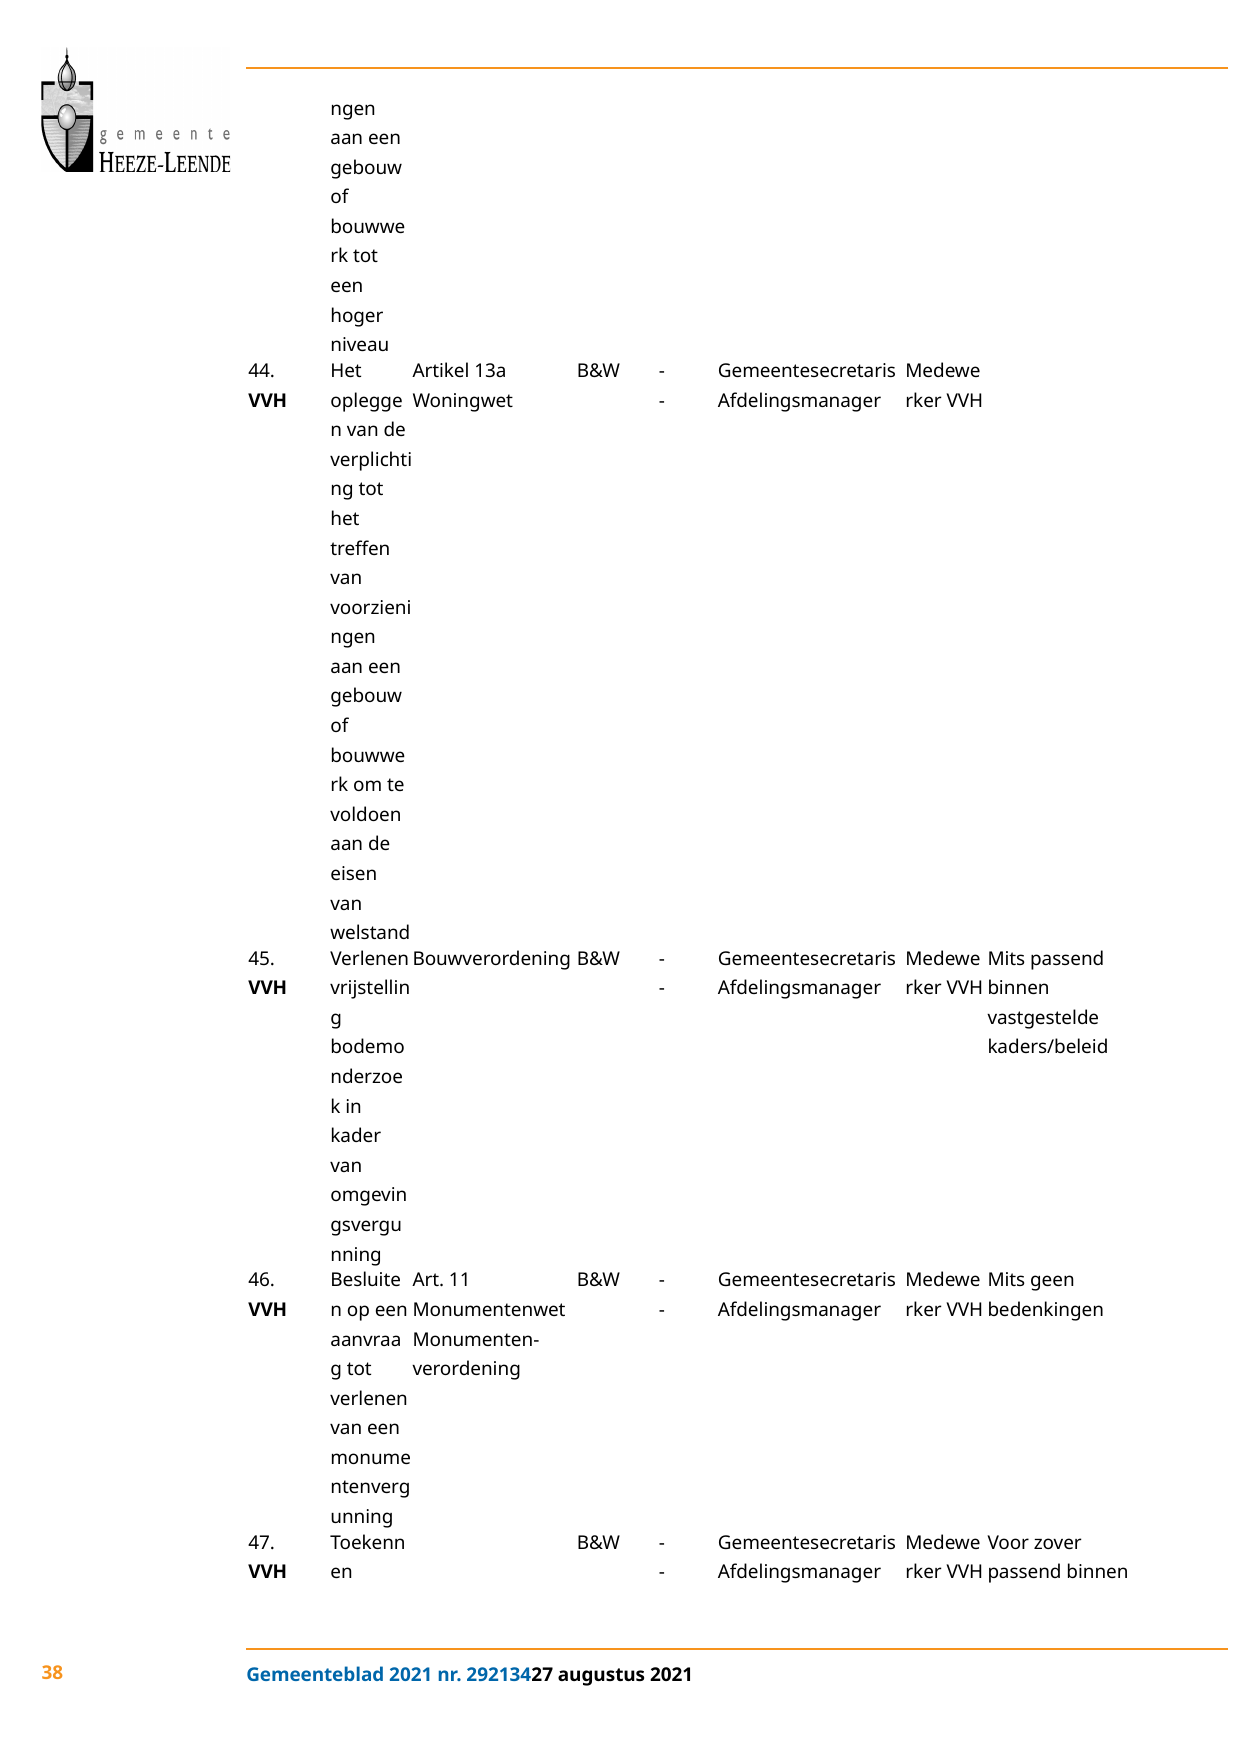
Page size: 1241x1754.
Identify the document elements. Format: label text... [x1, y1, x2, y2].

table_cell Medewerker VVH [905, 945, 987, 1267]
table_cell Gemeentesecretaris Afdelingsmanager [659, 357, 905, 945]
table_cell Mits passend binnen vastgestelde kaders/beleid [987, 945, 1152, 1267]
table_cell Voor zover passend binnen [987, 1529, 1152, 1584]
table_cell Medewerker VVH [905, 1529, 987, 1584]
table_cell Besluiten op een aanvraag tot verlenen van een monumentenvergunning [330, 1267, 412, 1529]
table_cell Medewerker VVH [905, 357, 987, 945]
table_cell 45. VVH [248, 945, 330, 1267]
table_cell Medewerker VVH [905, 1267, 987, 1529]
table_cell [987, 357, 1152, 945]
table_cell B&W [577, 1529, 659, 1584]
table_cell 44. VVH [248, 357, 330, 945]
table_cell Gemeentesecretaris Afdelingsmanager [659, 1529, 905, 1584]
table_cell Toekennen [330, 1529, 412, 1584]
table_cell [987, 95, 1152, 357]
table_cell [905, 95, 987, 357]
table_cell [577, 95, 659, 357]
table_cell Gemeentesecretaris Afdelingsmanager [659, 1267, 905, 1529]
table_cell Het opleggen van de verplichting tot het treffen van voorzieningen aan een gebouw of bouwwerk om te voldoen aan de eisen van welstand [330, 357, 412, 945]
table_cell ngen aan een gebouw of bouwwerk tot een hoger niveau [330, 95, 412, 357]
table_cell [412, 1529, 577, 1584]
table_cell B&W [577, 945, 659, 1267]
picture [41, 47, 231, 172]
table_cell Art. 11 Monumentenwet Monumenten-verordening [412, 1267, 577, 1529]
table_cell B&W [577, 1267, 659, 1529]
table_cell Mits geen bedenkingen [987, 1267, 1152, 1529]
table_cell Artikel 13a Woningwet [412, 357, 577, 945]
table_cell 46. VVH [248, 1267, 330, 1529]
table_cell Bouwverordening [412, 945, 577, 1267]
table_cell B&W [577, 357, 659, 945]
table_cell Verlenen vrijstelling bodemonderzoek in kader van omgevingsvergunning [330, 945, 412, 1267]
table_cell 47. VVH [248, 1529, 330, 1584]
table_cell Gemeentesecretaris Afdelingsmanager [659, 945, 905, 1267]
table_cell [248, 95, 330, 357]
table_cell [412, 95, 577, 357]
table_cell [659, 95, 905, 357]
